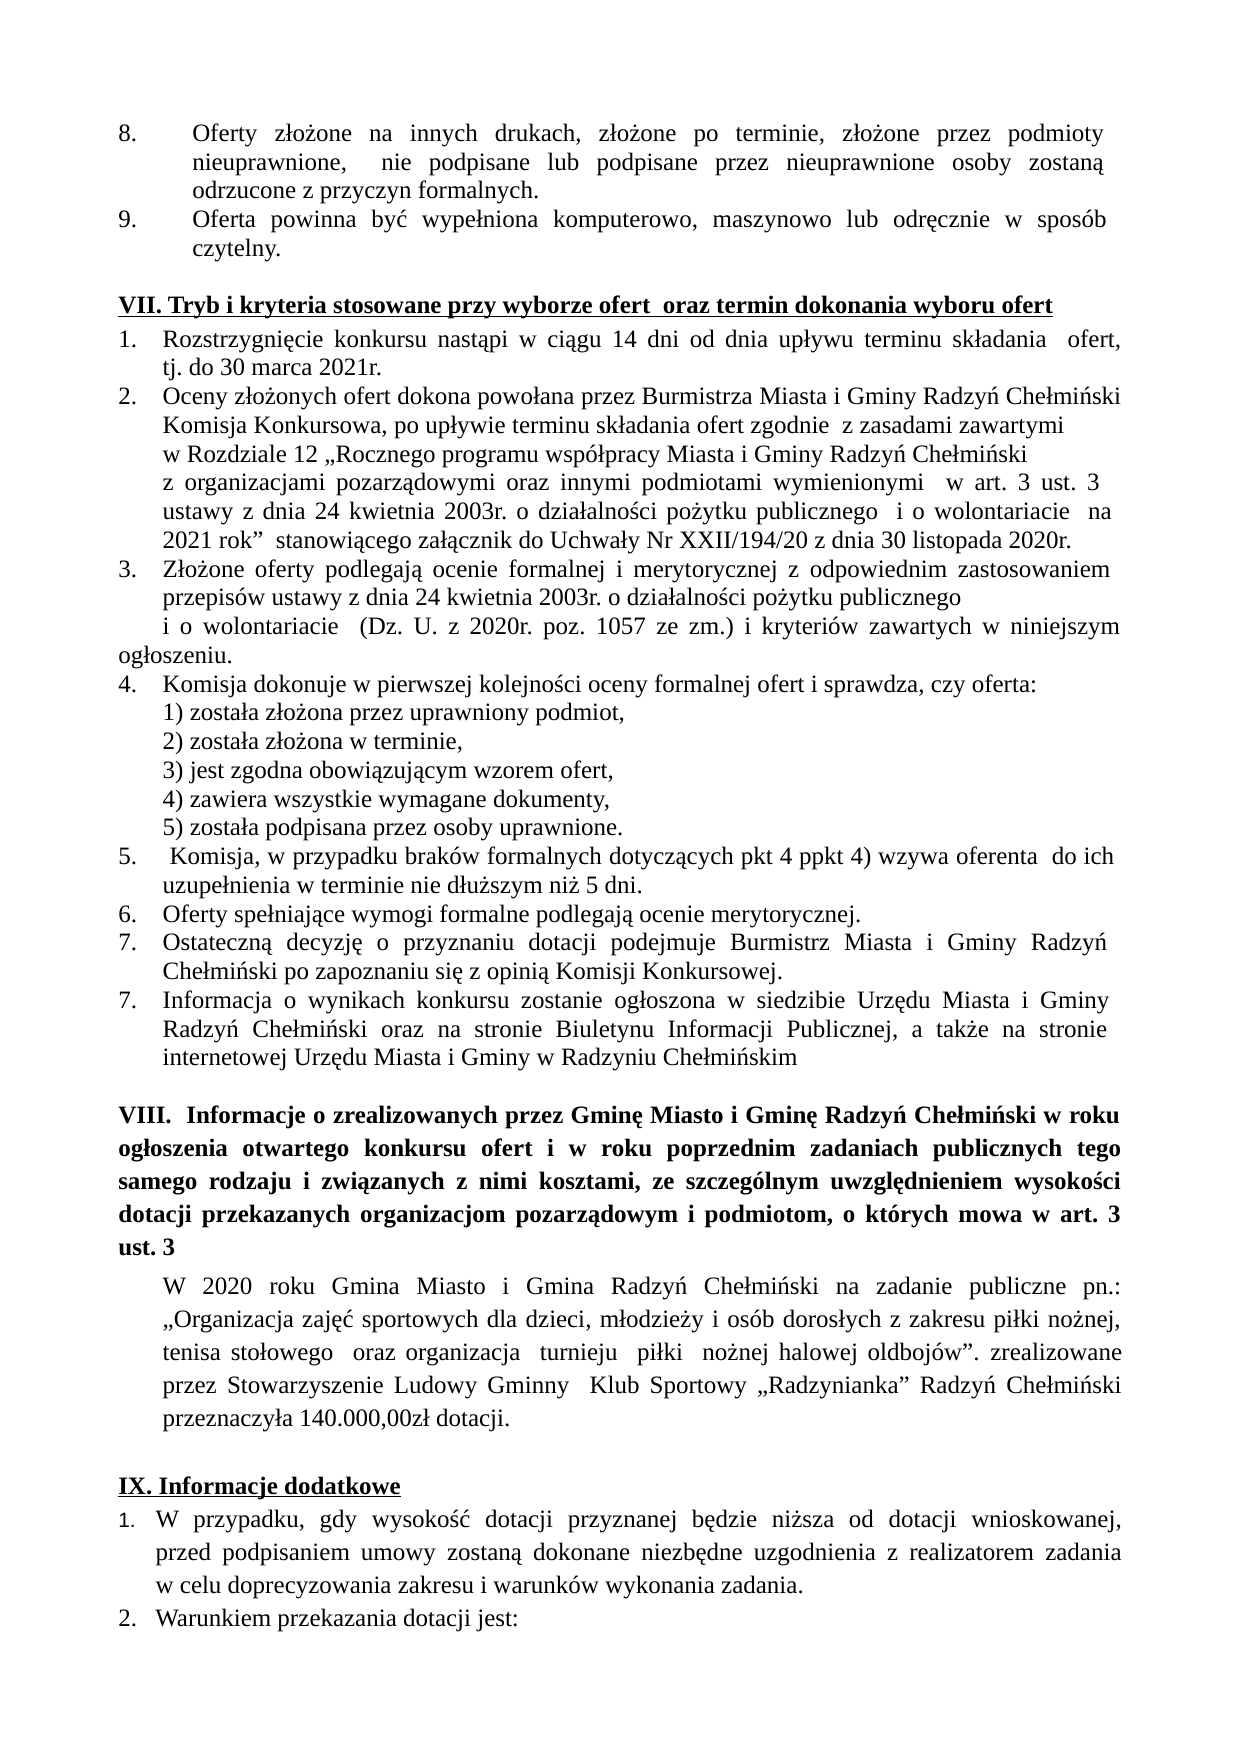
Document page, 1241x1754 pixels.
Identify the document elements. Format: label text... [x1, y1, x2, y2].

text 7. Ostateczną decyzję o przyznaniu dotacji podejmuje Burmistrz Miasta i Gminy Radzyń Chełmiński po zapoznaniu się z opinią Komisji Konkursowej. [118, 927, 1122, 985]
text 1) została złożona przez uprawniony podmiot, [118, 697, 1122, 726]
text 5) została podpisana przez osoby uprawnione. [118, 812, 1122, 841]
list VII. Tryb i kryteria stosowane przy wyborze ofert oraz termin dokonania wyboru ofert [118, 291, 1122, 319]
list W przypadku, gdy wysokość dotacji przyznanej będzie niższa od dotacji wnioskowanej, przed podpisaniem umowy zostaną dokonane niezbędne uzgodnienia z realizatorem zadania w celu doprecyzowania zakresu i warunków wykonania zadania. [118, 1504, 1122, 1598]
list VIII. Informacje o zrealizowanych przez Gminę Miasto i Gminę Radzyń Chełmiński w roku ogłoszenia otwartego konkursu ofert i w roku poprzednim zadaniach publicznych tego samego rodzaju i związanych z nimi kosztami, ze szczególnym uwzględnieniem wysokości dotacji przekazanych organizacjom pozarządowym i podmiotom, o których mowa w art. 3 ust. 3 [118, 1100, 1122, 1261]
text 4) zawiera wszystkie wymagane dokumenty, [118, 784, 1122, 812]
text W 2020 roku Gmina Miasto i Gmina Radzyń Chełmiński na zadanie publiczne pn.: „Organizacja zajęć sportowych dla dzieci, młodzieży i osób dorosłych z zakresu piłki nożnej, tenisa stołowego oraz organizacja turnieju piłki nożnej halowej oldbojów”. zrealizowane przez Stowarzyszenie Ludowy Gminny Klub Sportowy „Radzynianka” Radzyń Chełmiński przeznaczyła 140.000,00zł dotacji. [162, 1271, 1122, 1432]
list Oceny złożonych ofert dokona powołana przez Burmistrza Miasta i Gminy Radzyń Chełmiński Komisja Konkursowa, po upływie terminu składania ofert zgodnie z zasadami zawartymi w Rozdziale 12 „Rocznego programu współpracy Miasta i Gminy Radzyń Chełmiński z organizacjami pozarządowymi oraz innymi podmiotami wymienionymi w art. 3 ust. 3 ustawy z dnia 24 kwietnia 2003r. o działalności pożytku publicznego i o wolontariacie na 2021 rok” stanowiącego załącznik do Uchwały Nr XXII/194/20 z dnia 30 listopada 2020r. [118, 381, 1122, 554]
text 9. Oferta powinna być wypełniona komputerowo, maszynowo lub odręcznie w sposób czytelny. [118, 204, 1122, 262]
text 8. Oferty złożone na innych drukach, złożone po terminie, złożone przez podmioty nieuprawnione, nie podpisane lub podpisane przez nieuprawnione osoby zostaną odrzucone z przyczyn formalnych. [118, 118, 1122, 204]
text 6. Oferty spełniające wymogi formalne podlegają ocenie merytorycznej. [118, 899, 1122, 927]
list 7. Informacja o wynikach konkursu zostanie ogłoszona w siedzibie Urzędu Miasta i Gminy Radzyń Chełmiński oraz na stronie Biuletynu Informacji Publicznej, a także na stronie internetowej Urzędu Miasta i Gminy w Radzyniu Chełmińskim [118, 985, 1122, 1071]
text 2) została złożona w terminie, [118, 726, 1122, 755]
list IX. Informacje dodatkowe [118, 1471, 1122, 1499]
list 2. Warunkiem przekazania dotacji jest: [118, 1603, 1122, 1632]
list Rozstrzygnięcie konkursu nastąpi w ciągu 14 dni od dnia upływu terminu składania ofert, tj. do 30 marca 2021r. [118, 324, 1122, 381]
text 3) jest zgodna obowiązującym wzorem ofert, [118, 755, 1122, 784]
list Złożone oferty podlegają ocenie formalnej i merytorycznej z odpowiednim zastosowaniem przepisów ustawy z dnia 24 kwietnia 2003r. o działalności pożytku publicznego i o wolontariacie (Dz. U. z 2020r. poz. 1057 ze zm.) i kryteriów zawartych w niniejszym ogłoszeniu. [118, 554, 1122, 669]
text 5. Komisja, w przypadku braków formalnych dotyczących pkt 4 ppkt 4) wzywa oferenta do ich uzupełnienia w terminie nie dłuższym niż 5 dni. [118, 841, 1122, 899]
list Komisja dokonuje w pierwszej kolejności oceny formalnej ofert i sprawdza, czy oferta: [118, 669, 1122, 697]
